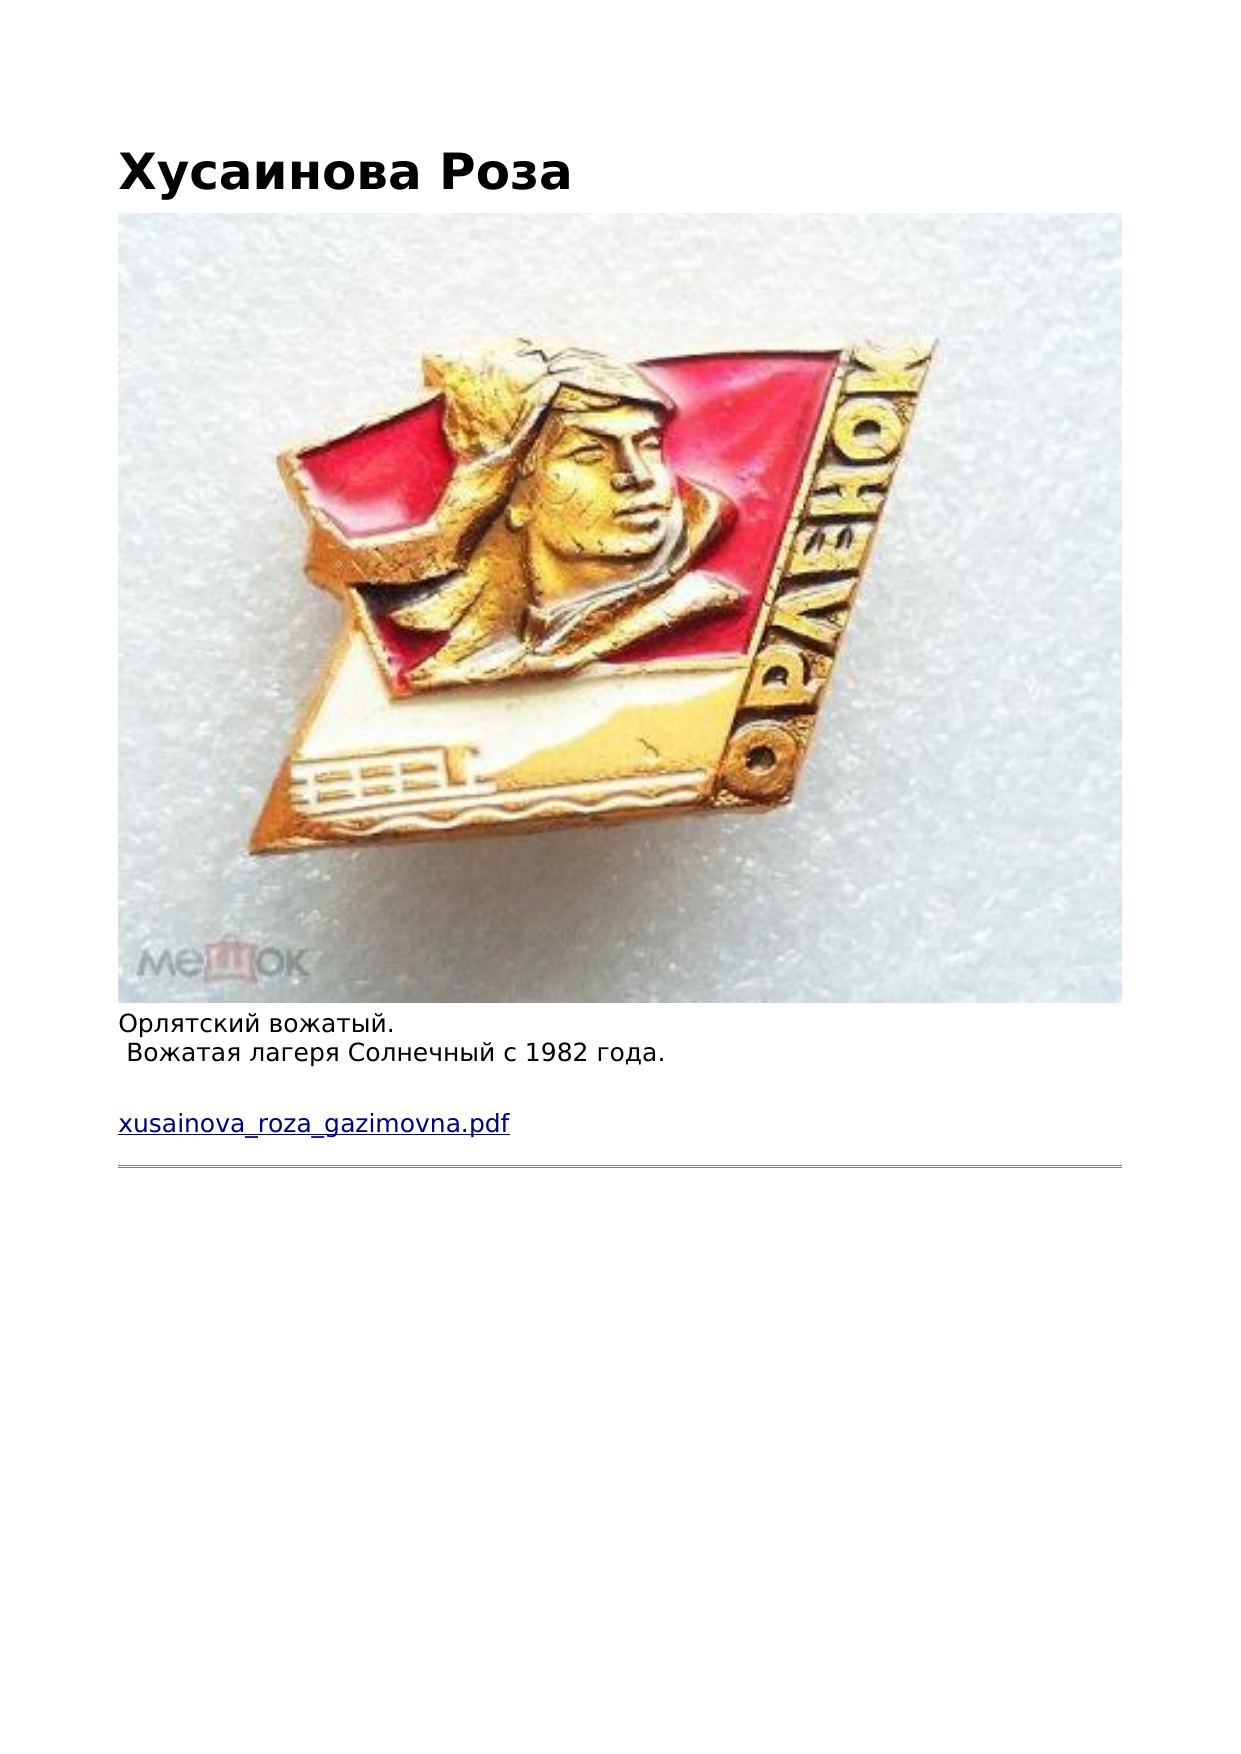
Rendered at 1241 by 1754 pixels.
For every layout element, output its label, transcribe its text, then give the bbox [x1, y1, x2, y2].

picture [118, 213, 1123, 1003]
subtitle Хусаинова Роза [118, 143, 1122, 201]
text Орлятский вожатый. Вожатая лагеря Солнечный с 1982 года. [118, 1003, 1122, 1096]
text xusainova_roza_gazimovna.pdf [118, 1109, 1122, 1138]
